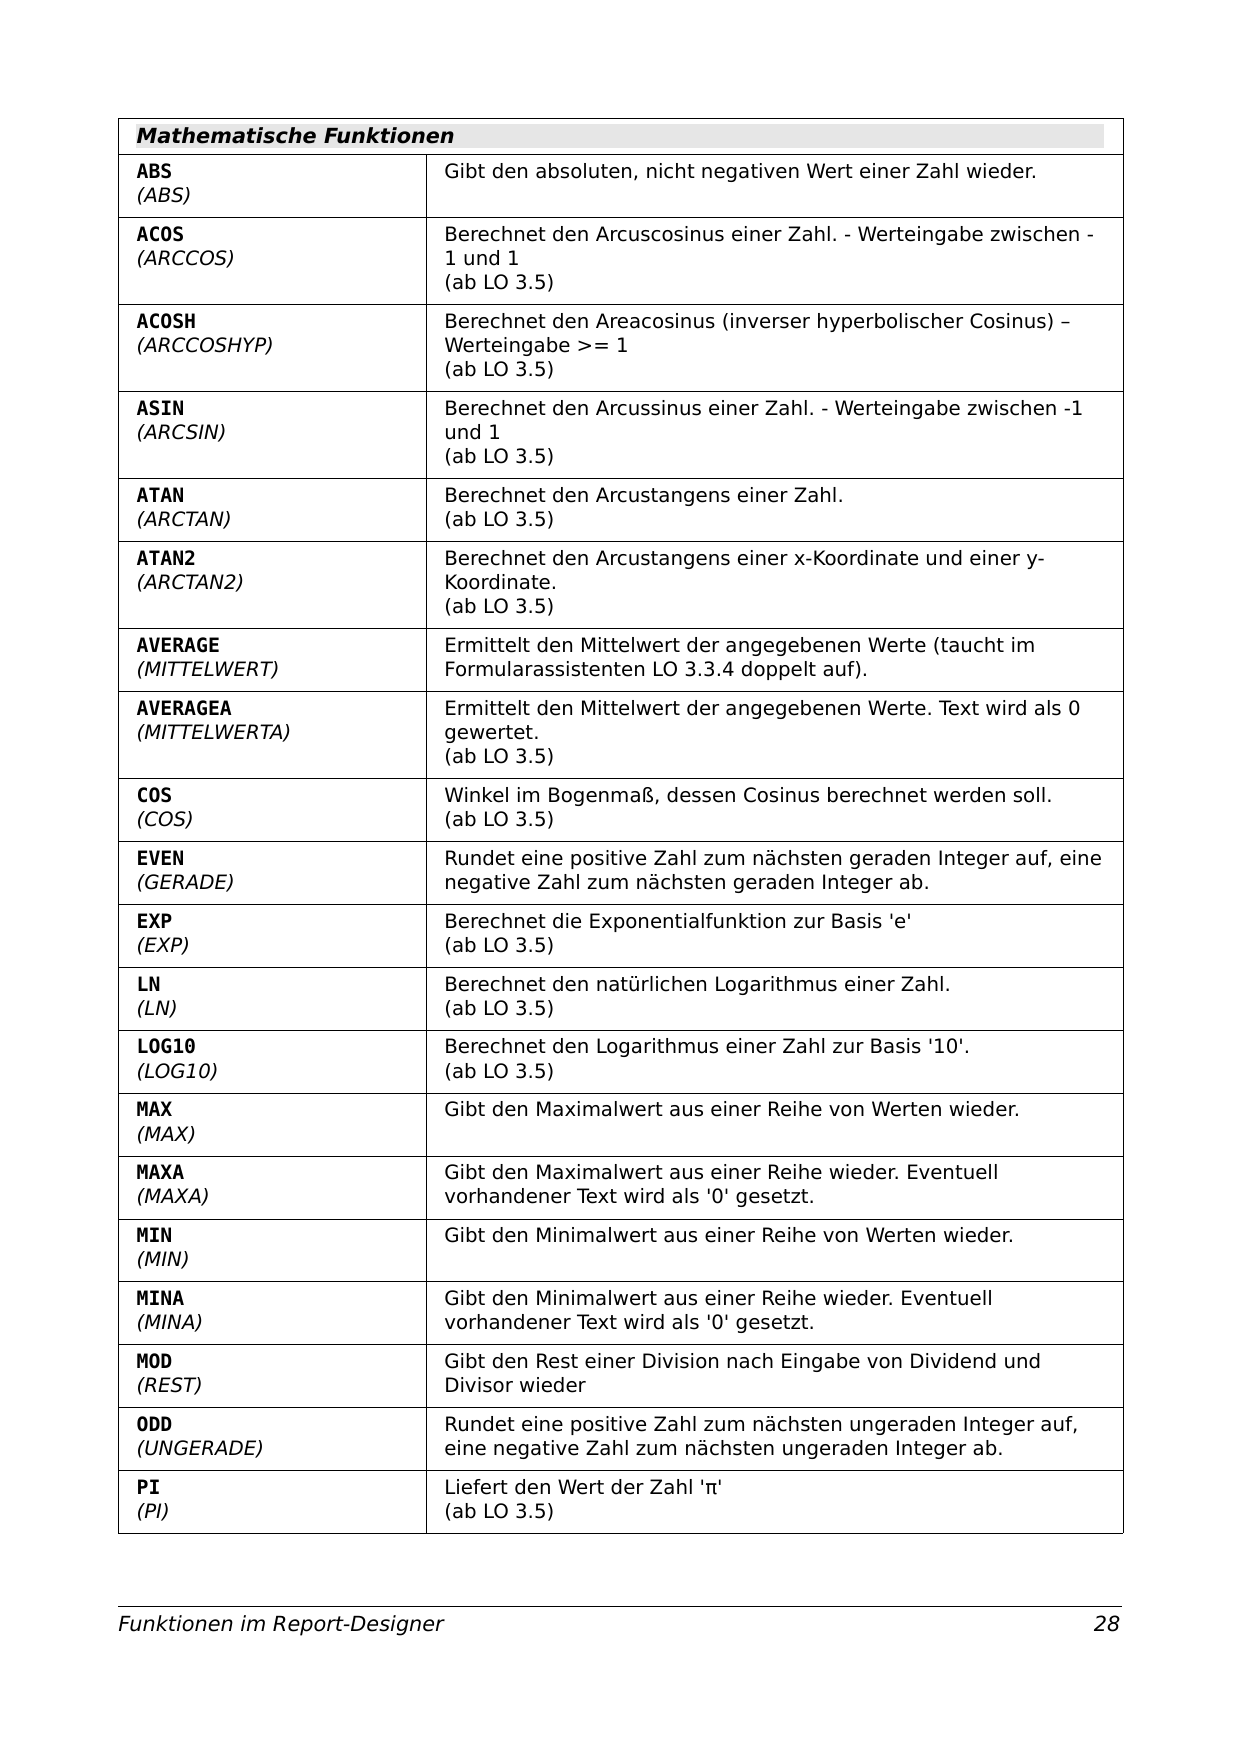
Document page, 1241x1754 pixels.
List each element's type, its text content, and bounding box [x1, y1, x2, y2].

table_cell EXP (EXP) [119, 905, 426, 967]
table_cell Gibt den absoluten, nicht negativen Wert einer Zahl wieder. [427, 155, 1123, 217]
table_cell MAX (MAX) [119, 1094, 426, 1156]
table_cell COS (COS) [119, 779, 426, 841]
table_cell LOG10 (LOG10) [119, 1031, 426, 1093]
table_cell Gibt den Maximalwert aus einer Reihe wieder. Eventuell vorhandener Text wird als '0' gesetzt. [427, 1157, 1123, 1218]
table_cell Ermittelt den Mittelwert der angegebenen Werte (taucht im Formularassistenten LO 3.3.4 doppelt auf). [427, 629, 1123, 691]
table_cell Berechnet die Exponentialfunktion zur Basis 'e' (ab LO 3.5) [427, 905, 1123, 967]
table_cell PI (PI) [119, 1471, 426, 1533]
table_cell ATAN (ARCTAN) [119, 479, 426, 541]
table_cell Rundet eine positive Zahl zum nächsten geraden Integer auf, eine negative Zahl zum nächsten geraden Integer ab. [427, 842, 1123, 904]
table_cell Gibt den Minimalwert aus einer Reihe wieder. Eventuell vorhandener Text wird als '0' gesetzt. [427, 1282, 1123, 1344]
table_cell ODD (UNGERADE) [119, 1408, 426, 1470]
table_cell MIN (MIN) [119, 1220, 426, 1281]
table_cell ACOS (ARCCOS) [119, 218, 426, 304]
table_cell AVERAGEA (MITTELWERTA) [119, 692, 426, 778]
table_cell MOD (REST) [119, 1345, 426, 1407]
table_cell ABS (ABS) [119, 155, 426, 217]
table_cell Gibt den Maximalwert aus einer Reihe von Werten wieder. [427, 1094, 1123, 1156]
table_cell Winkel im Bogenmaß, dessen Cosinus berechnet werden soll. (ab LO 3.5) [427, 779, 1123, 841]
table_cell Gibt den Minimalwert aus einer Reihe von Werten wieder. [427, 1220, 1123, 1281]
table_cell Berechnet den Arcussinus einer Zahl. - Werteingabe zwischen -1 und 1 (ab LO 3.5) [427, 392, 1123, 478]
table_cell Berechnet den Logarithmus einer Zahl zur Basis '10'. (ab LO 3.5) [427, 1031, 1123, 1093]
table_cell Berechnet den Arcustangens einer Zahl. (ab LO 3.5) [427, 479, 1123, 541]
table_cell MAXA (MAXA) [119, 1157, 426, 1218]
table_cell LN (LN) [119, 968, 426, 1030]
table_cell ACOSH (ARCCOSHYP) [119, 305, 426, 391]
table_cell Gibt den Rest einer Division nach Eingabe von Dividend und Divisor wieder [427, 1345, 1123, 1407]
table_cell AVERAGE (MITTELWERT) [119, 629, 426, 691]
table_cell Mathematische Funktionen [119, 119, 1123, 154]
table_cell MINA (MINA) [119, 1282, 426, 1344]
table_cell Berechnet den Areacosinus (inverser hyperbolischer Cosinus) – Werteingabe >= 1 (ab LO 3.5) [427, 305, 1123, 391]
table_cell Berechnet den Arcustangens einer x-Koordinate und einer y-Koordinate. (ab LO 3.5) [427, 542, 1123, 628]
table_cell Rundet eine positive Zahl zum nächsten ungeraden Integer auf, eine negative Zahl zum nächsten ungeraden Integer ab. [427, 1408, 1123, 1470]
table_cell ATAN2 (ARCTAN2) [119, 542, 426, 628]
table_cell Berechnet den Arcuscosinus einer Zahl. - Werteingabe zwischen -1 und 1 (ab LO 3.5) [427, 218, 1123, 304]
table_cell Liefert den Wert der Zahl 'π' (ab LO 3.5) [427, 1471, 1123, 1533]
table_cell EVEN (GERADE) [119, 842, 426, 904]
table_cell Berechnet den natürlichen Logarithmus einer Zahl. (ab LO 3.5) [427, 968, 1123, 1030]
table_cell ASIN (ARCSIN) [119, 392, 426, 478]
table_cell Ermittelt den Mittelwert der angegebenen Werte. Text wird als 0 gewertet. (ab LO 3.5) [427, 692, 1123, 778]
